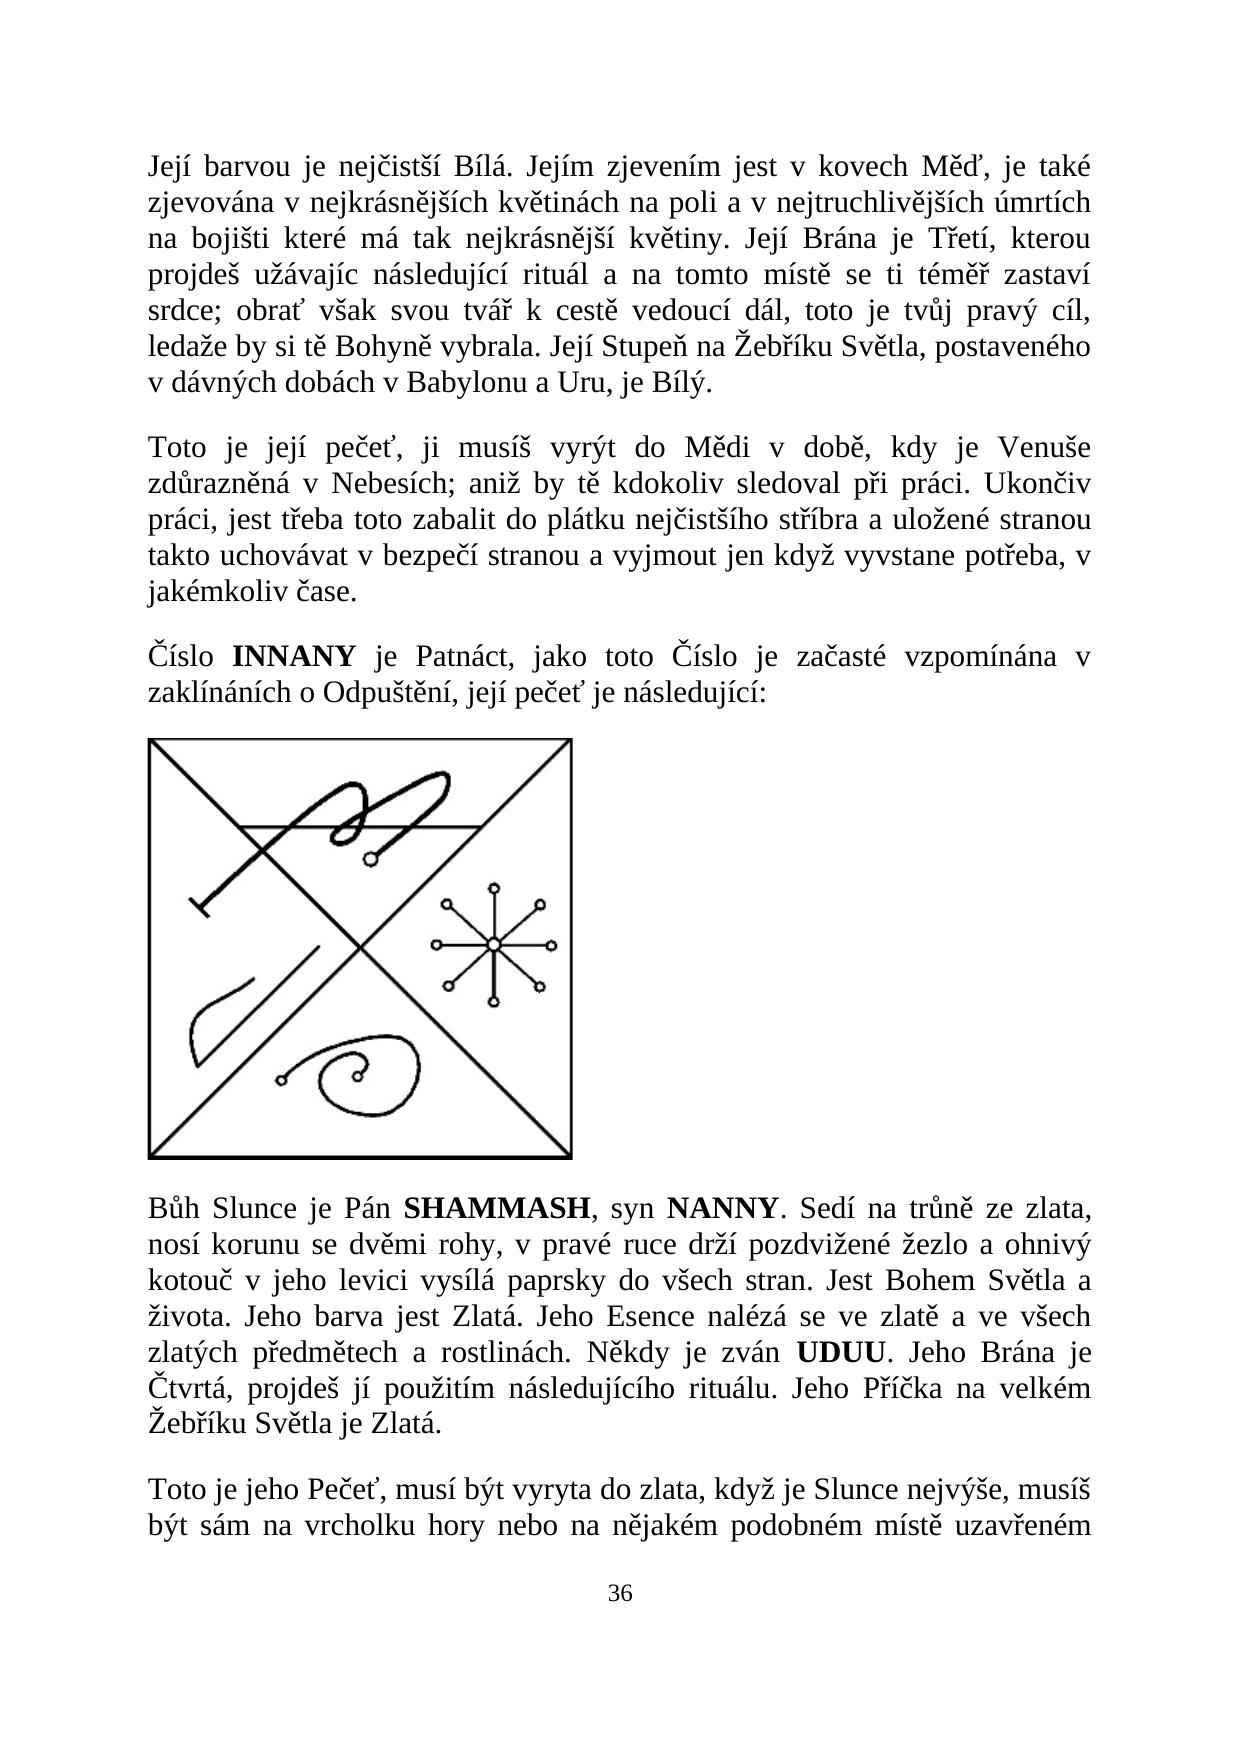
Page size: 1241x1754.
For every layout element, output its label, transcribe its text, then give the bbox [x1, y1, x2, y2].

text Toto je její pečeť, ji musíš vyrýt do Mědi v době, kdy je Venuše zdůrazněná v Nebesích; aniž by tě kdokoliv sledoval při práci. Ukončiv práci, jest třeba toto zabalit do plátku nejčistšího stříbra a uložené stranou takto uchovávat v bezpečí stranou a vyjmout jen když vyvstane potřeba, v jakémkoliv čase. [148, 428, 1093, 608]
text Bůh Slunce je Pán SHAMMASH, syn NANNY. Sedí na trůně ze zlata, nosí korunu se dvěmi rohy, v pravé ruce drží pozdvižené žezlo a ohnivý kotouč v jeho levici vysílá paprsky do všech stran. Jest Bohem Světla a života. Jeho barva jest Zlatá. Jeho Esence nalézá se ve zlatě a ve všech zlatých předmětech a rostlinách. Někdy je zván UDUU. Jeho Brána je Čtvrtá, projdeš jí použitím následujícího rituálu. Jeho Příčka na velkém Žebříku Světla je Zlatá. [148, 1189, 1093, 1441]
text Její barvou je nejčistší Bílá. Jejím zjevením jest v kovech Měď, je také zjevována v nejkrásnějších květinách na poli a v nejtruchlivějších úmrtích na bojišti které má tak nejkrásnější květiny. Její Brána je Třetí, kterou projdeš užávajíc následující rituál a na tomto místě se ti téměř zastaví srdce; obrať však svou tvář k cestě vedoucí dál, toto je tvůj pravý cíl, ledaže by si tě Bohyně vybrala. Její Stupeň na Žebříku Světla, postaveného v dávných dobách v Babylonu a Uru, je Bílý. [148, 148, 1093, 399]
picture [147, 738, 573, 1160]
text Číslo INNANY je Patnáct, jako toto Číslo je začasté vzpomínána v zaklínáních o Odpuštění, její pečeť je následující: [148, 637, 1093, 709]
text Toto je jeho Pečeť, musí být vyryta do zlata, když je Slunce nejvýše, musíš být sám na vrcholku hory nebo na nějakém podobném místě uzavřeném [148, 1470, 1093, 1542]
